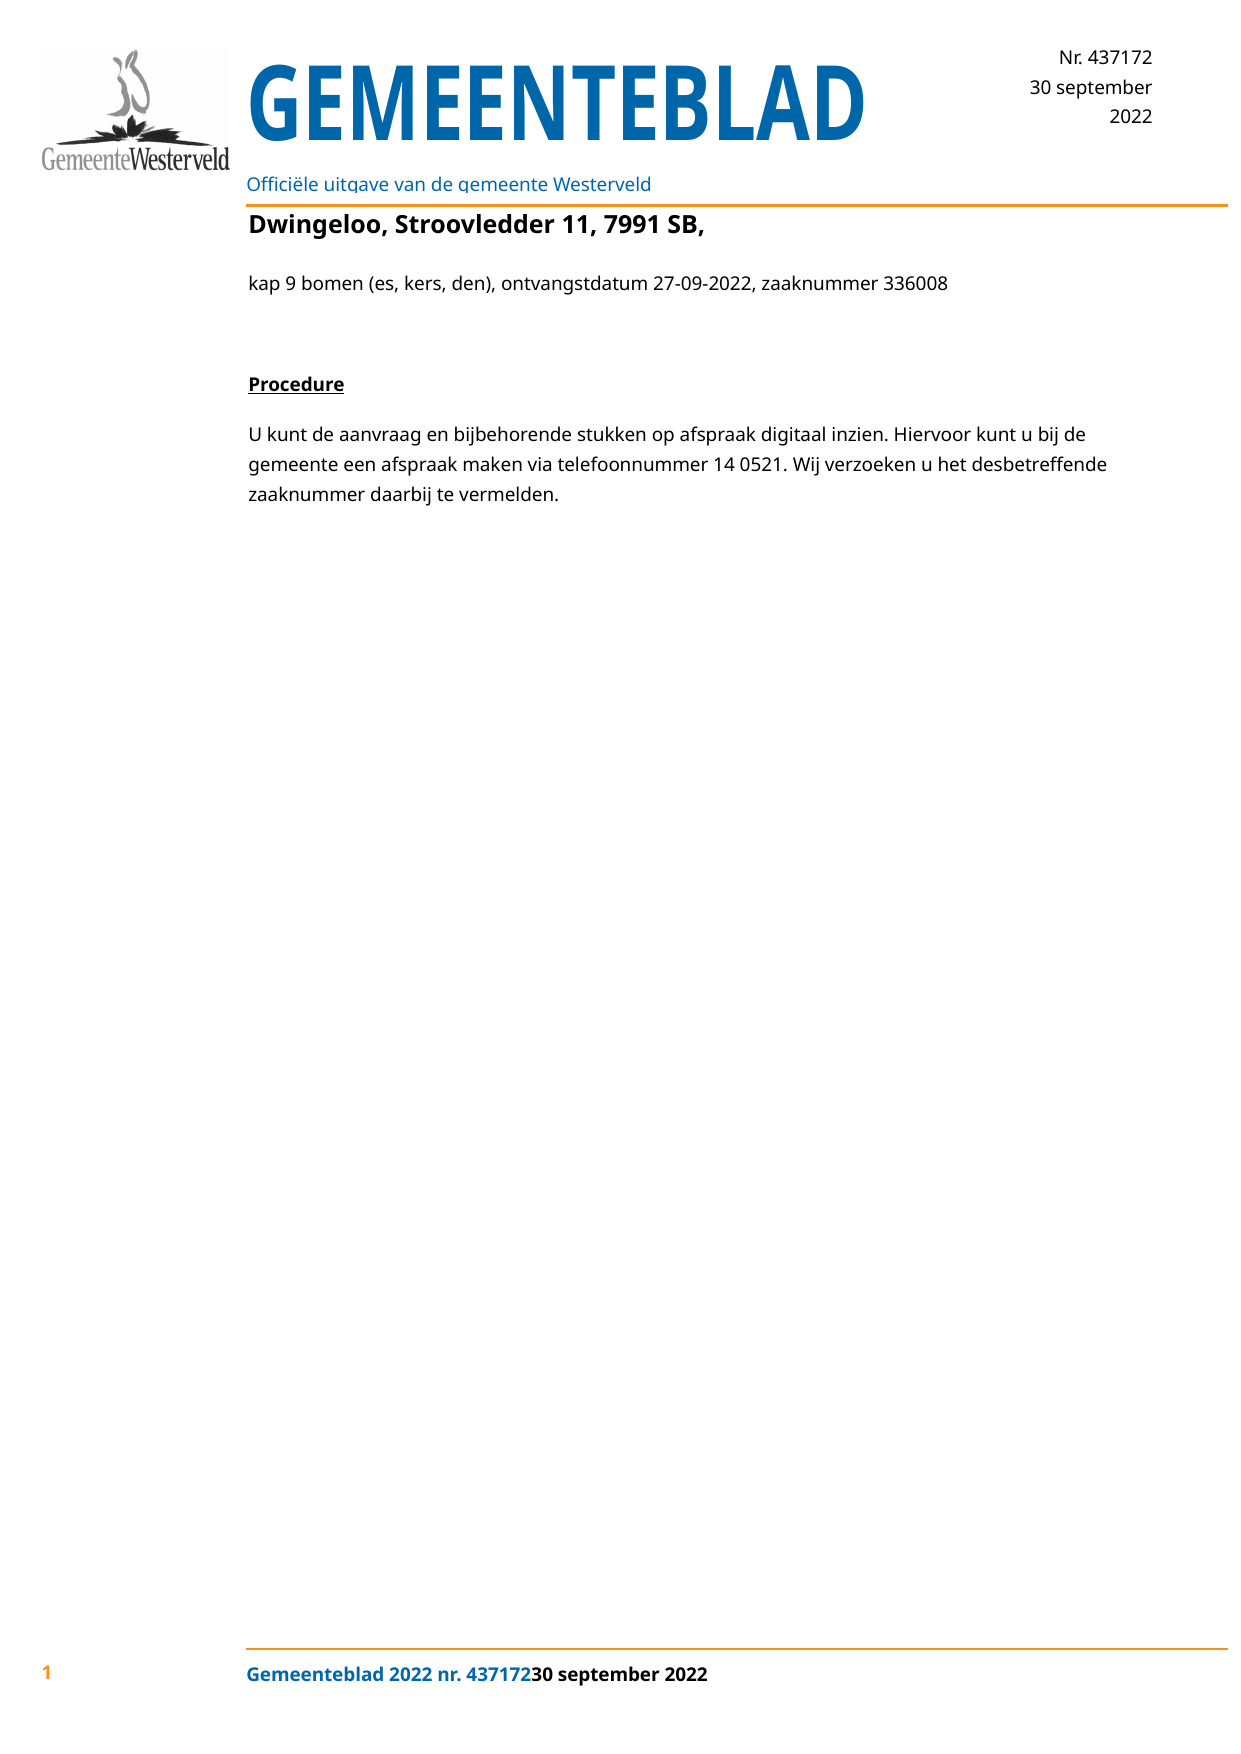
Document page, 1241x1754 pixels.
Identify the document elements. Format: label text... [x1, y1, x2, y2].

picture [41, 47, 231, 172]
text Procedure [248, 371, 1152, 397]
text kap 9 bomen (es, kers, den), ontvangstdatum 27-09-2022, zaaknummer 336008 [248, 270, 1152, 296]
text U kunt de aanvraag en bijbehorende stukken op afspraak digitaal inzien. Hiervoor kunt u bij de gemeente een afspraak maken via telefoonnummer 14 0521. Wij verzoeken u het desbetreffende zaaknummer daarbij te vermelden. [248, 422, 1152, 506]
text Dwingeloo, Stroovledder 11, 7991 SB, [248, 207, 1152, 241]
